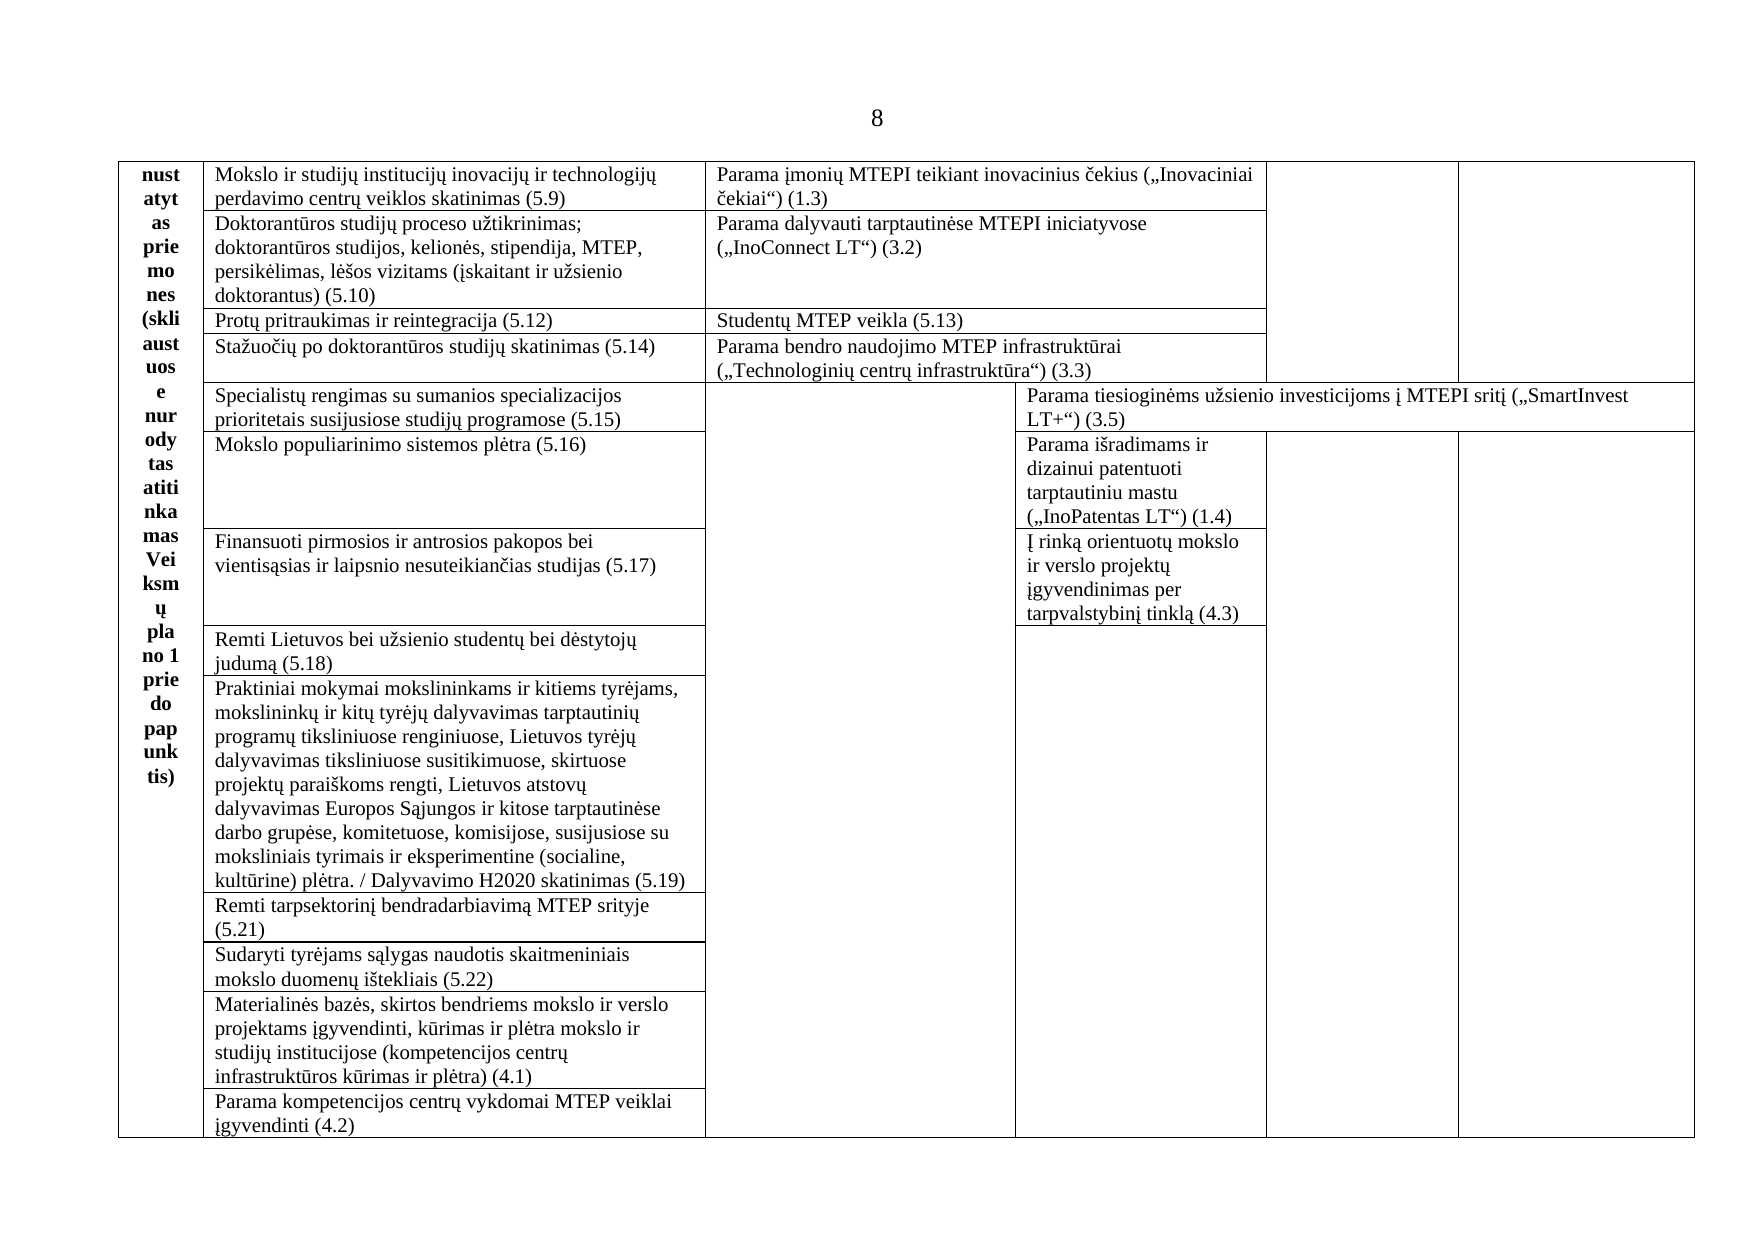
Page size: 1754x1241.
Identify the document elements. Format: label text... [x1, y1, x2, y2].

table_cell Doktorantūros studijų proceso užtikrinimas; doktorantūros studijos, kelionės, stipendija, MTEP, persikėlimas, lėšos vizitams (įskaitant ir užsienio doktorantus) (5.10) [204, 211, 705, 307]
table_cell nustatytas priemones (skliaustuose nurodytas atitinkamas Veiksmų plano 1 priedo papunktis) [119, 162, 203, 1137]
table_cell Mokslo ir studijų institucijų inovacijų ir technologijų perdavimo centrų veiklos skatinimas (5.9) [204, 162, 705, 210]
table_cell Mokslo populiarinimo sistemos plėtra (5.16) [204, 432, 705, 528]
table_cell Parama tiesioginėms užsienio investicijoms į MTEPI sritį („SmartInvest LT+“) (3.5) [1016, 383, 1694, 431]
table_cell Specialistų rengimas su sumanios specializacijos prioritetais susijusiose studijų programose (5.15) [204, 383, 705, 431]
table_cell [1459, 432, 1694, 1137]
table_cell Finansuoti pirmosios ir antrosios pakopos bei vientisąsias ir laipsnio nesuteikiančias studijas (5.17) [204, 529, 705, 625]
table_cell Praktiniai mokymai mokslininkams ir kitiems tyrėjams, mokslininkų ir kitų tyrėjų dalyvavimas tarptautinių programų tiksliniuose renginiuose, Lietuvos tyrėjų dalyvavimas tiksliniuose susitikimuose, skirtuose projektų paraiškoms rengti, Lietuvos atstovų dalyvavimas Europos Sąjungos ir kitose tarptautinėse darbo grupėse, komitetuose, komisijose, susijusiose su moksliniais tyrimais ir eksperimentine (socialine, kultūrine) plėtra. / Dalyvavimo H2020 skatinimas (5.19) [204, 676, 705, 892]
table_cell Sudaryti tyrėjams sąlygas naudotis skaitmeniniais mokslo duomenų ištekliais (5.22) [204, 943, 705, 991]
table_cell [1267, 162, 1458, 382]
table_cell [1267, 432, 1458, 1137]
table_cell Studentų MTEP veikla (5.13) [706, 309, 1266, 332]
table_cell [706, 383, 1015, 1137]
table_cell Į rinką orientuotų mokslo ir verslo projektų įgyvendinimas per tarpvalstybinį tinklą (4.3) [1016, 529, 1266, 625]
table_cell Remti tarpsektorinį bendradarbiavimą MTEP srityje (5.21) [204, 893, 705, 941]
table_cell [1016, 626, 1266, 1137]
table_cell Parama kompetencijos centrų vykdomai MTEP veiklai įgyvendinti (4.2) [204, 1089, 705, 1137]
table_cell Materialinės bazės, skirtos bendriems mokslo ir verslo projektams įgyvendinti, kūrimas ir plėtra mokslo ir studijų institucijose (kompetencijos centrų infrastruktūros kūrimas ir plėtra) (4.1) [204, 992, 705, 1088]
table_cell [1459, 162, 1694, 382]
table_cell Parama bendro naudojimo MTEP infrastruktūrai („Technologinių centrų infrastruktūra“) (3.3) [706, 334, 1266, 382]
table_cell Parama dalyvauti tarptautinėse MTEPI iniciatyvose („InoConnect LT“) (3.2) [706, 211, 1266, 307]
table_cell Protų pritraukimas ir reintegracija (5.12) [204, 309, 705, 332]
table_cell Remti Lietuvos bei užsienio studentų bei dėstytojų judumą (5.18) [204, 626, 705, 674]
table_cell Parama išradimams ir dizainui patentuoti tarptautiniu mastu („InoPatentas LT“) (1.4) [1016, 432, 1266, 528]
table_cell Stažuočių po doktorantūros studijų skatinimas (5.14) [204, 334, 705, 382]
table_cell Parama įmonių MTEPI teikiant inovacinius čekius („Inovaciniai čekiai“) (1.3) [706, 162, 1266, 210]
